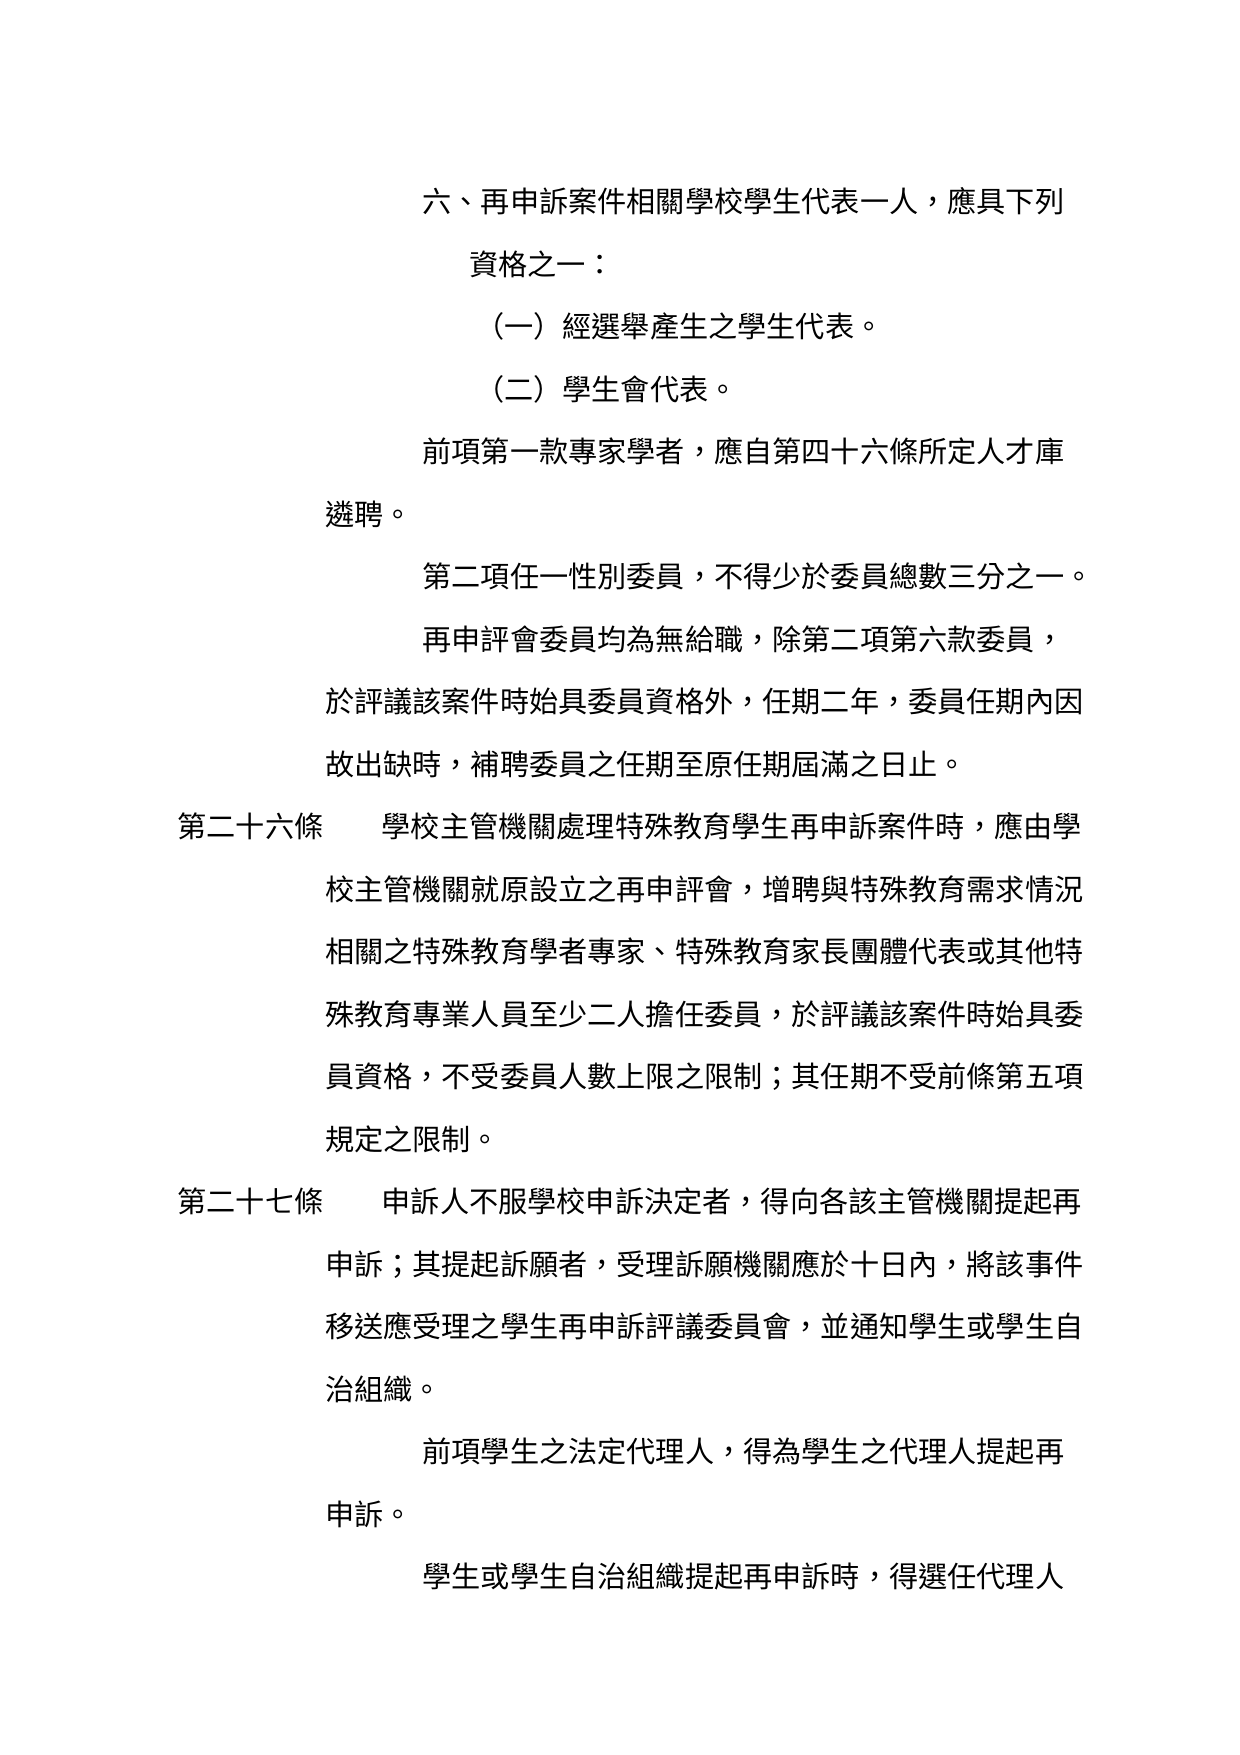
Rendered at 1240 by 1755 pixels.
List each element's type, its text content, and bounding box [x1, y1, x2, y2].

text 前項學生之法定代理人，得為學生之代理人提起再申訴。 [177, 1408, 1092, 1533]
text 學生或學生自治組織提起再申訴時，得選任代理人 [177, 1533, 1092, 1596]
text 六、再申訴案件相關學校學生代表一人，應具下列資格之一： [177, 158, 1092, 283]
text （二）學生會代表。 [177, 346, 1092, 408]
text 第二十七條 申訴人不服學校申訴決定者，得向各該主管機關提起再申訴；其提起訴願者，受理訴願機關應於十日內，將該事件移送應受理之學生再申訴評議委員會，並通知學生或學生自治組織。 [177, 1158, 1092, 1408]
text 第二十六條 學校主管機關處理特殊教育學生再申訴案件時，應由學校主管機關就原設立之再申評會，增聘與特殊教育需求情況相關之特殊教育學者專家、特殊教育家長團體代表或其他特殊教育專業人員至少二人擔任委員，於評議該案件時始具委員資格，不受委員人數上限之限制；其任期不受前條第五項規定之限制。 [177, 783, 1092, 1158]
text （一）經選舉產生之學生代表。 [177, 283, 1092, 346]
text 再申評會委員均為無給職，除第二項第六款委員，於評議該案件時始具委員資格外，任期二年，委員任期內因故出缺時，補聘委員之任期至原任期屆滿之日止。 [177, 596, 1092, 783]
text 第二項任一性別委員，不得少於委員總數三分之一。 [177, 533, 1092, 596]
text 前項第一款專家學者，應自第四十六條所定人才庫遴聘。 [177, 408, 1092, 533]
